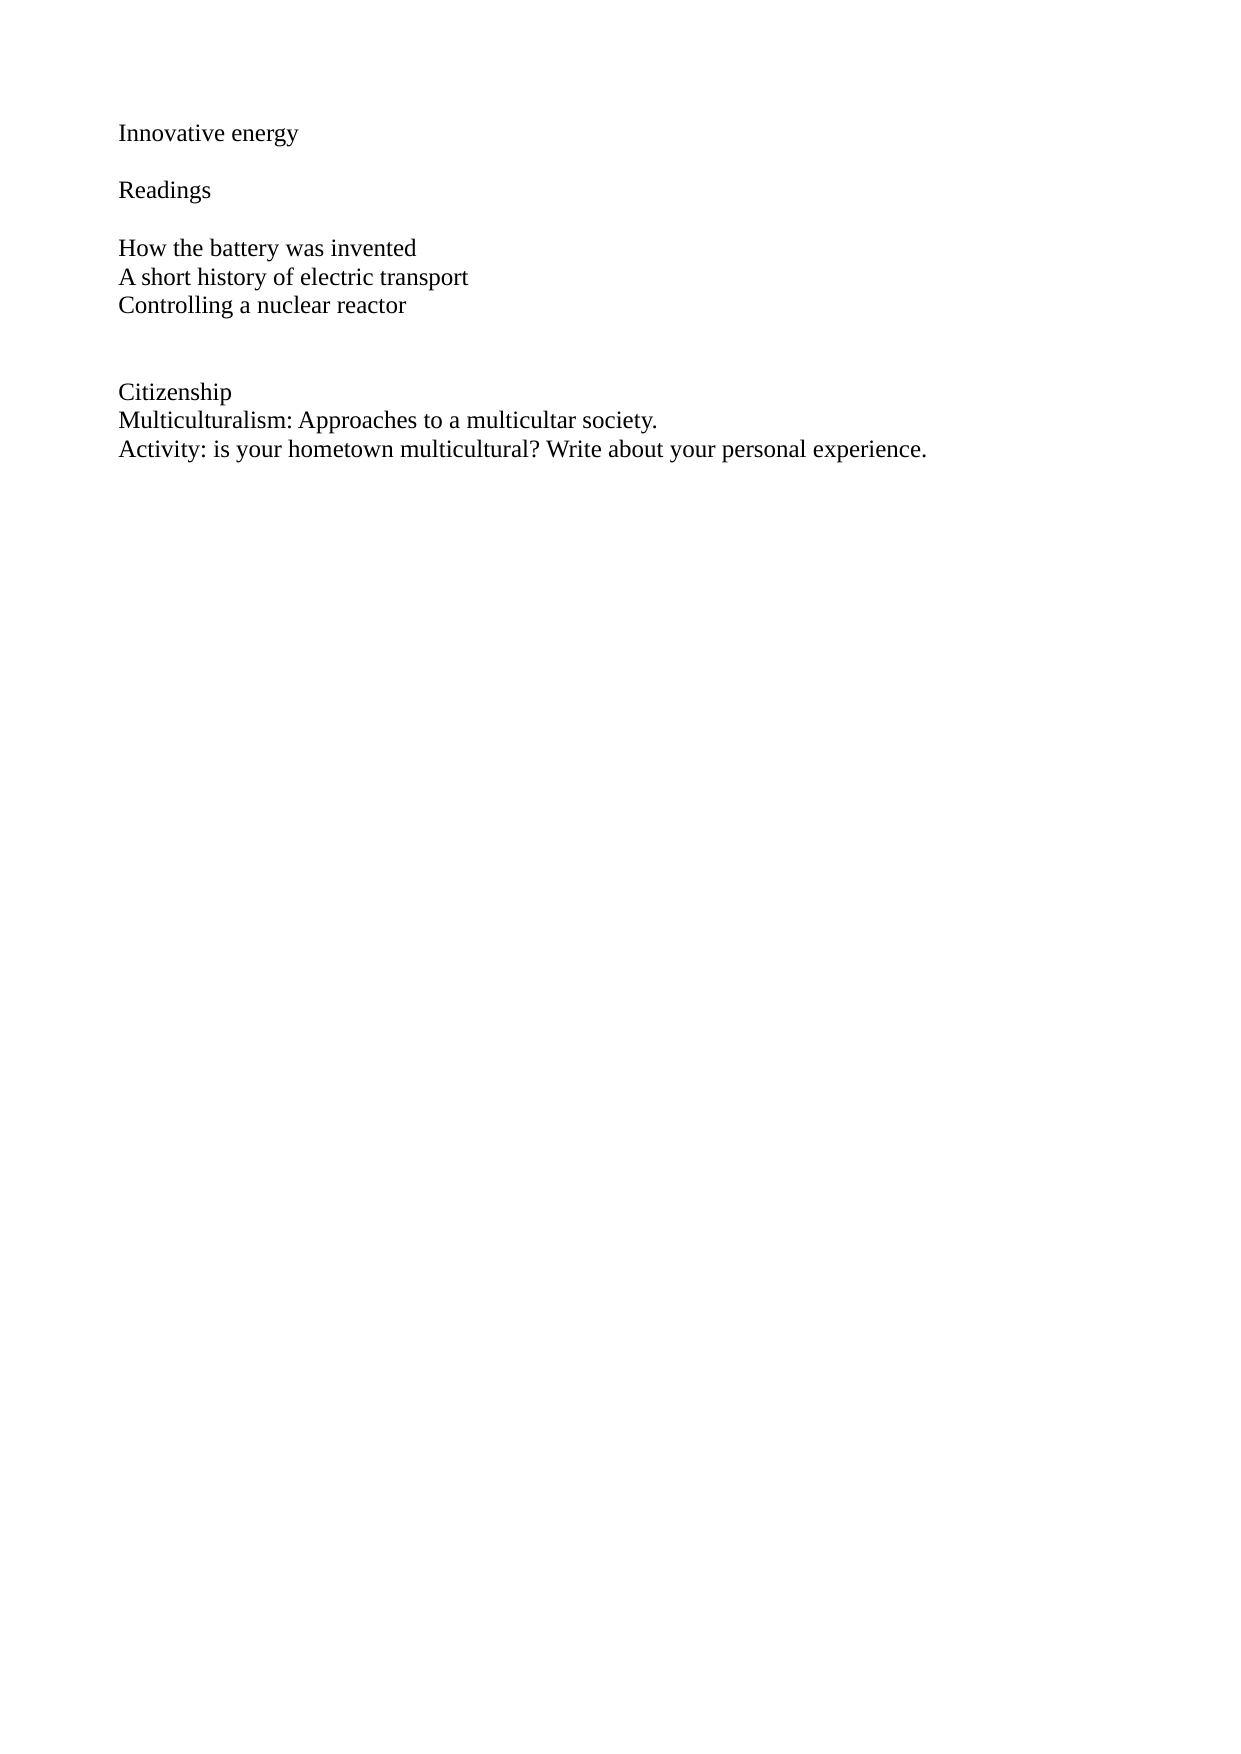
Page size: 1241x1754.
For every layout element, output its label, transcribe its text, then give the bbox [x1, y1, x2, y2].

text Readings [118, 176, 1122, 204]
text Multiculturalism: Approaches to a multicultar society. [118, 406, 1122, 434]
text A short history of electric transport [118, 262, 1122, 291]
text Controlling a nuclear reactor [118, 291, 1122, 319]
text Activity: is your hometown multicultural? Write about your personal experience. [118, 434, 1122, 463]
text Innovative energy [118, 118, 1122, 147]
text Citizenship [118, 377, 1122, 406]
text How the battery was invented [118, 233, 1122, 262]
